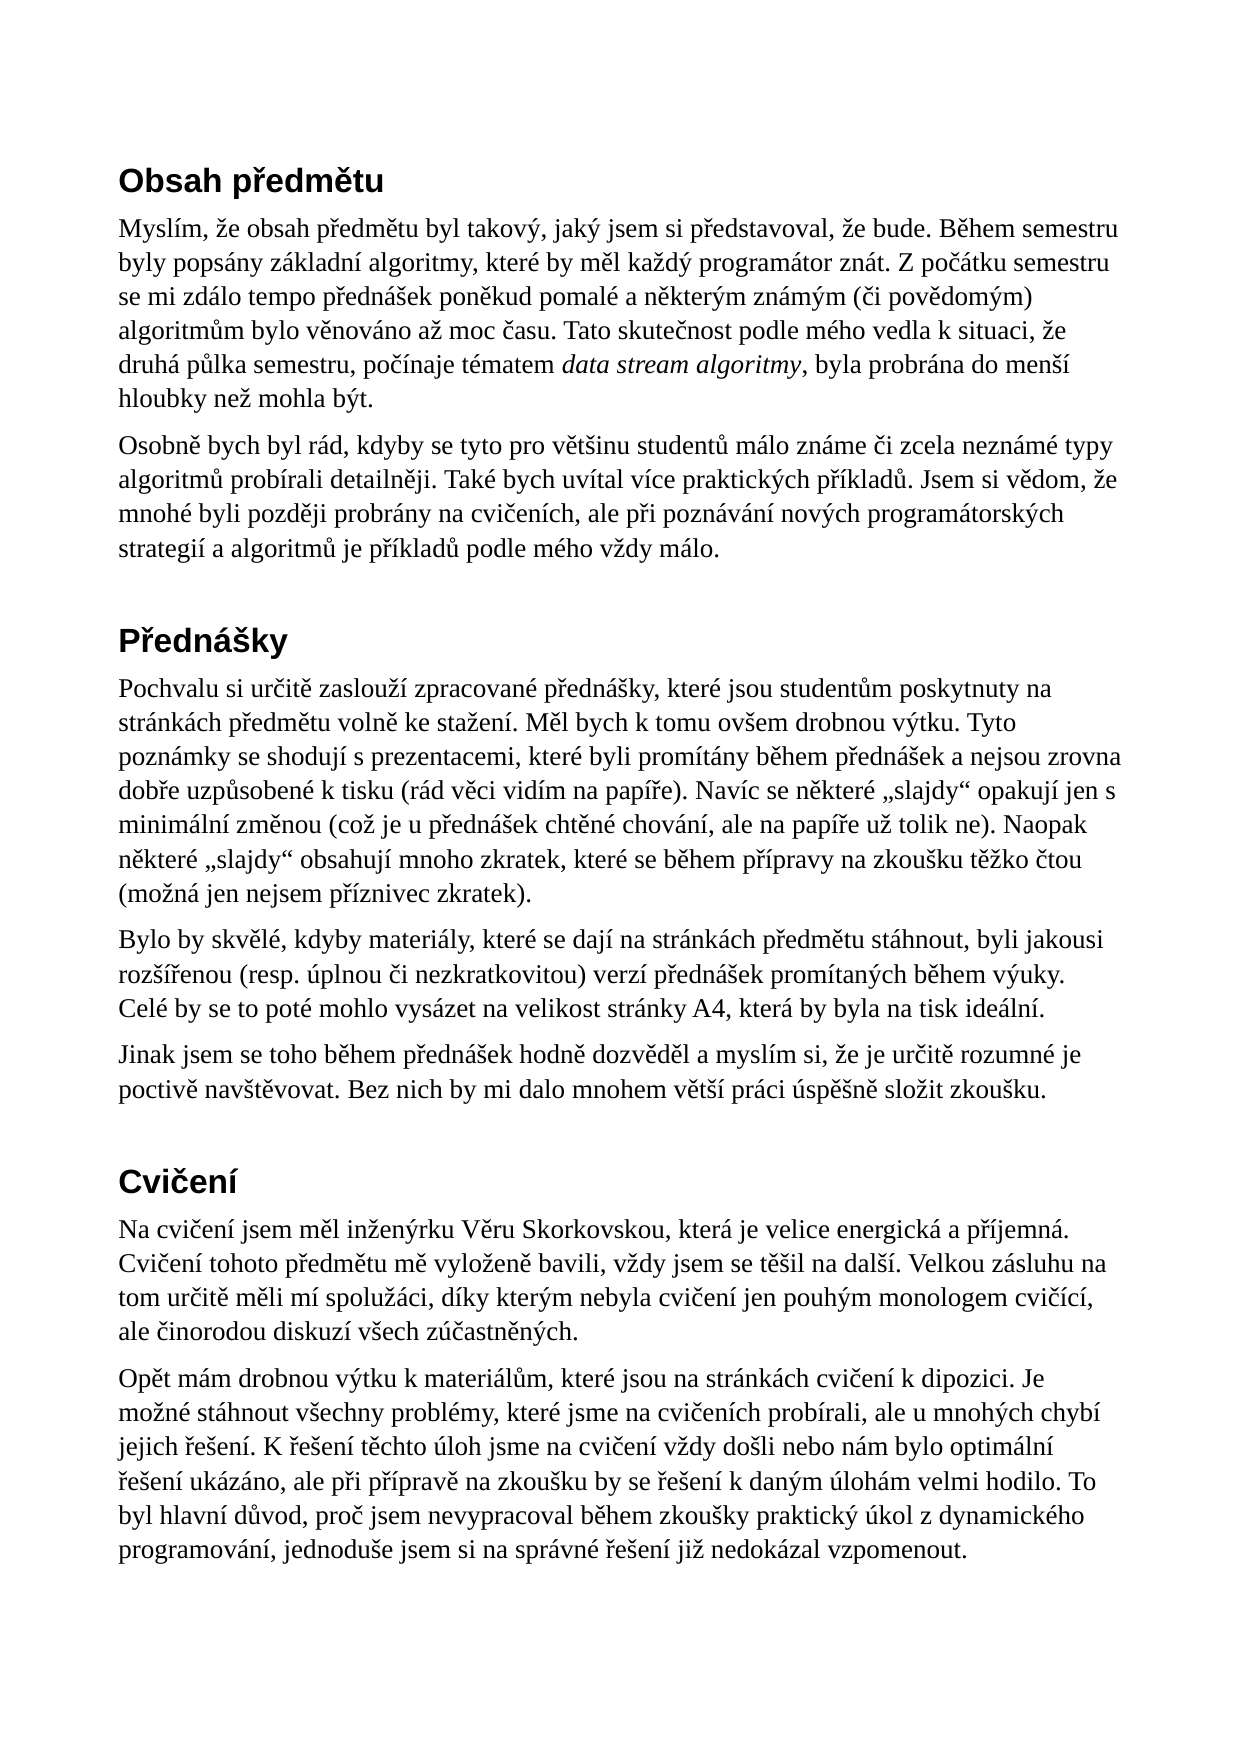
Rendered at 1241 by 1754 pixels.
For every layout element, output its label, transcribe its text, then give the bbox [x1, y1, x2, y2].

text Na cvičení jsem měl inženýrku Věru Skorkovskou, která je velice energická a příjemná. Cvičení tohoto předmětu mě vyloženě bavili, vždy jsem se těšil na další. Velkou zásluhu na tom určitě měli mí spolužáci, díky kterým nebyla cvičení jen pouhým monologem cvičící, ale činorodou diskuzí všech zúčastněných. [118, 1213, 1122, 1347]
subtitle Přednášky [118, 621, 1122, 659]
text Jinak jsem se toho během přednášek hodně dozvěděl a myslím si, že je určitě rozumné je poctivě navštěvovat. Bez nich by mi dalo mnohem větší práci úspěšně složit zkoušku. [118, 1038, 1122, 1104]
text Osobně bych byl rád, kdyby se tyto pro většinu studentů málo známe či zcela neznámé typy algoritmů probírali detailněji. Také bych uvítal více praktických příkladů. Jsem si vědom, že mnohé byli později probrány na cvičeních, ale při poznávání nových programátorských strategií a algoritmů je příkladů podle mého vždy málo. [118, 429, 1122, 563]
subtitle Obsah předmětu [118, 161, 1122, 199]
subtitle Cvičení [118, 1162, 1122, 1201]
text Myslím, že obsah předmětu byl takový, jaký jsem si představoval, že bude. Během semestru byly popsány základní algoritmy, které by měl každý programátor znát. Z počátku semestru se mi zdálo tempo přednášek poněkud pomalé a některým známým (či povědomým) algoritmům bylo věnováno až moc času. Tato skutečnost podle mého vedla k situaci, že druhá půlka semestru, počínaje tématem data stream algoritmy, byla probrána do menší hloubky než mohla být. [118, 212, 1122, 414]
text Opět mám drobnou výtku k materiálům, které jsou na stránkách cvičení k dipozici. Je možné stáhnout všechny problémy, které jsme na cvičeních probírali, ale u mnohých chybí jejich řešení. K řešení těchto úloh jsme na cvičení vždy došli nebo nám bylo optimální řešení ukázáno, ale při přípravě na zkoušku by se řešení k daným úlohám velmi hodilo. To byl hlavní důvod, proč jsem nevypracoval během zkoušky praktický úkol z dynamického programování, jednoduše jsem si na správné řešení již nedokázal vzpomenout. [118, 1362, 1122, 1564]
text Bylo by skvělé, kdyby materiály, které se dají na stránkách předmětu stáhnout, byli jakousi rozšířenou (resp. úplnou či nezkratkovitou) verzí přednášek promítaných během výuky. Celé by se to poté mohlo vysázet na velikost stránky A4, která by byla na tisk ideální. [118, 923, 1122, 1023]
text Pochvalu si určitě zaslouží zpracované přednášky, které jsou studentům poskytnuty na stránkách předmětu volně ke stažení. Měl bych k tomu ovšem drobnou výtku. Tyto poznámky se shodují s prezentacemi, které byli promítány během přednášek a nejsou zrovna dobře uzpůsobené k tisku (rád věci vidím na papíře). Navíc se některé „slajdy“ opakují jen s minimální změnou (což je u přednášek chtěné chování, ale na papíře už tolik ne). Naopak některé „slajdy“ obsahují mnoho zkratek, které se během přípravy na zkoušku těžko čtou (možná jen nejsem příznivec zkratek). [118, 672, 1122, 908]
